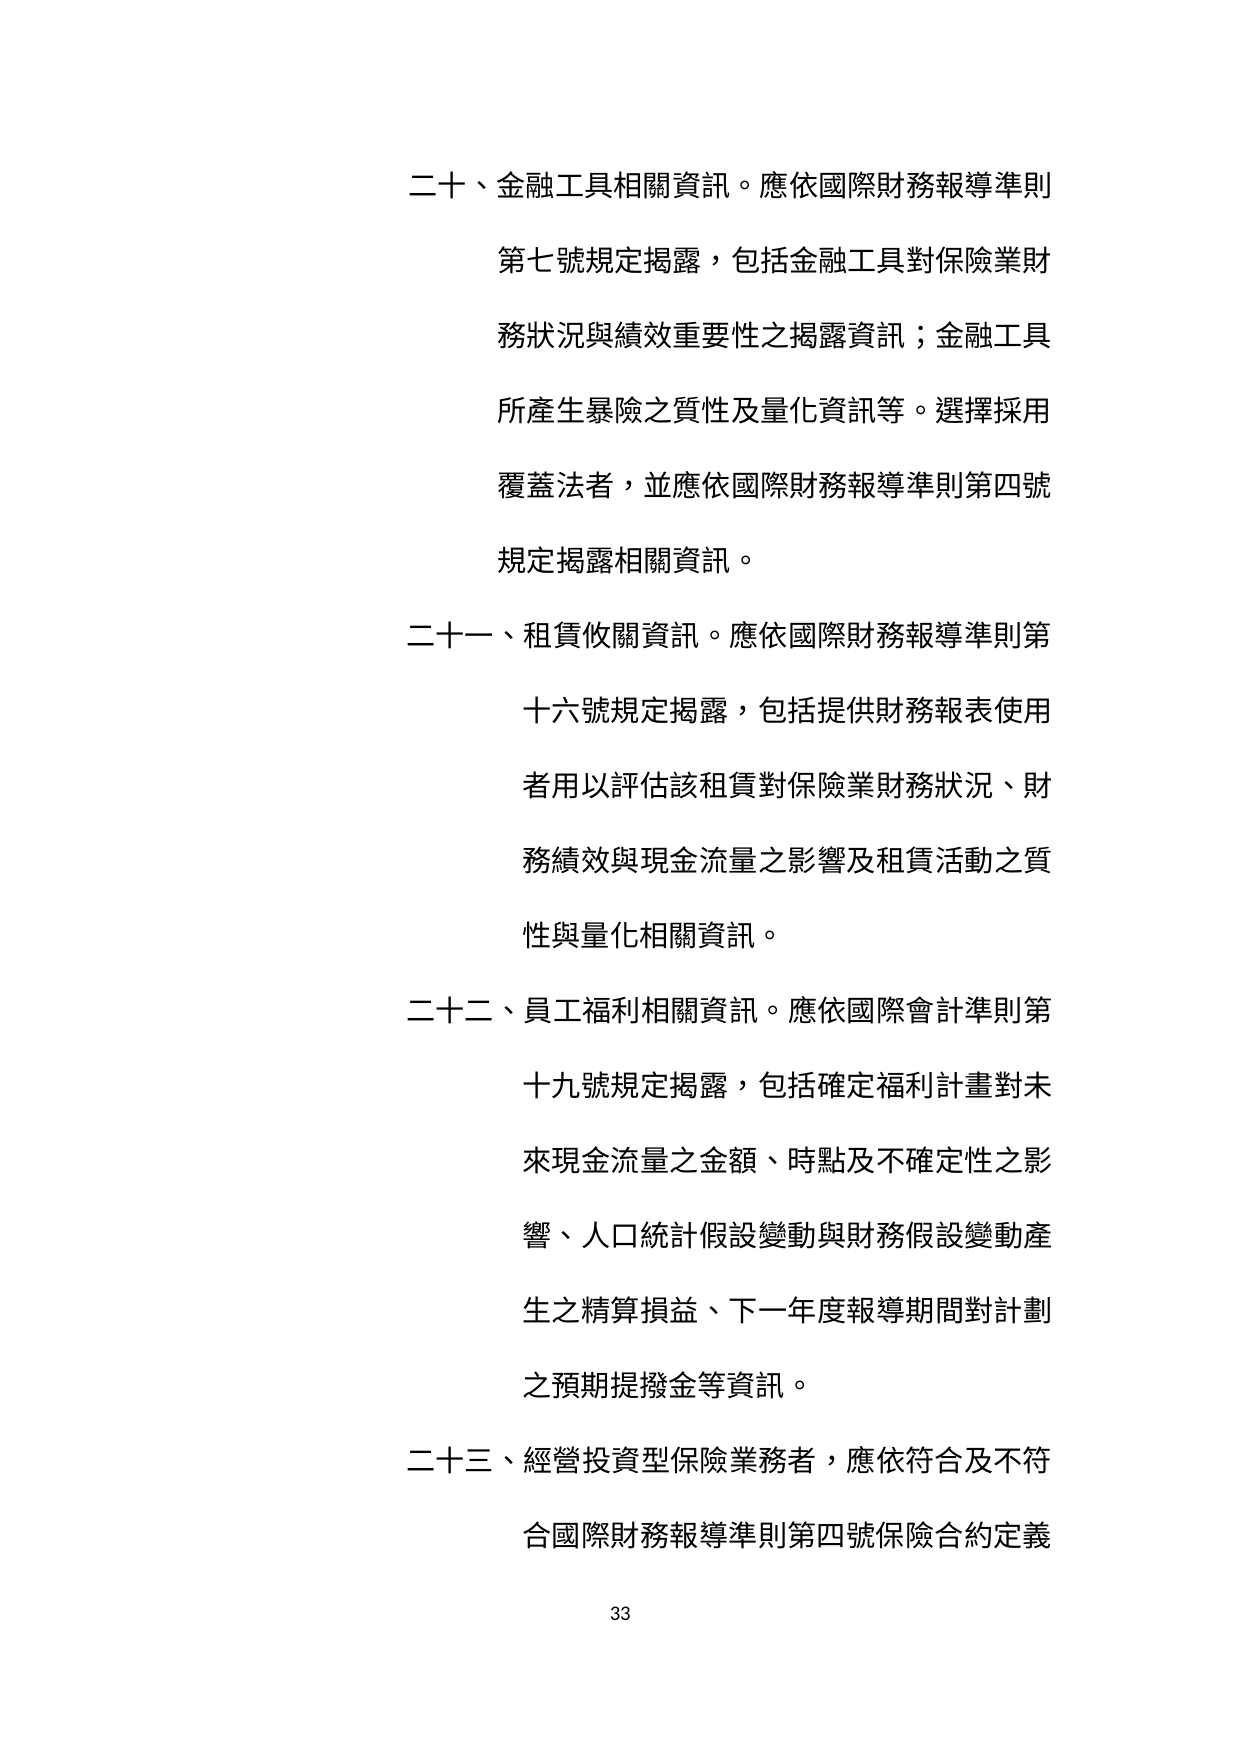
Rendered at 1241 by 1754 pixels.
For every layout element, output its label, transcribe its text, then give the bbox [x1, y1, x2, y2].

text 二十一、租賃攸關資訊。應依國際財務報導準則第十六號規定揭露，包括提供財務報表使用者用以評估該租賃對保險業財務狀況、財務績效與現金流量之影響及租賃活動之質性與量化相關資訊。 [406, 612, 1053, 987]
text 二十、金融工具相關資訊。應依國際財務報導準則第七號規定揭露，包括金融工具對保險業財務狀況與績效重要性之揭露資訊；金融工具所產生暴險之質性及量化資訊等。選擇採用覆蓋法者，並應依國際財務報導準則第四號規定揭露相關資訊。 [408, 162, 1053, 612]
text 二十二、員工福利相關資訊。應依國際會計準則第十九號規定揭露，包括確定福利計畫對未來現金流量之金額、時點及不確定性之影響、人口統計假設變動與財務假設變動產生之精算損益、下一年度報導期間對計劃之預期提撥金等資訊。 [406, 987, 1053, 1437]
text 二十三、經營投資型保險業務者，應依符合及不符合國際財務報導準則第四號保險合約定義之保險契約，以附表方式於附註分別揭露其資產、負債、收益、費用之內容及金額。另因經營前揭業務而自交易對手取得之銷售獎金或折讓亦應揭露。 [406, 1437, 1053, 1587]
